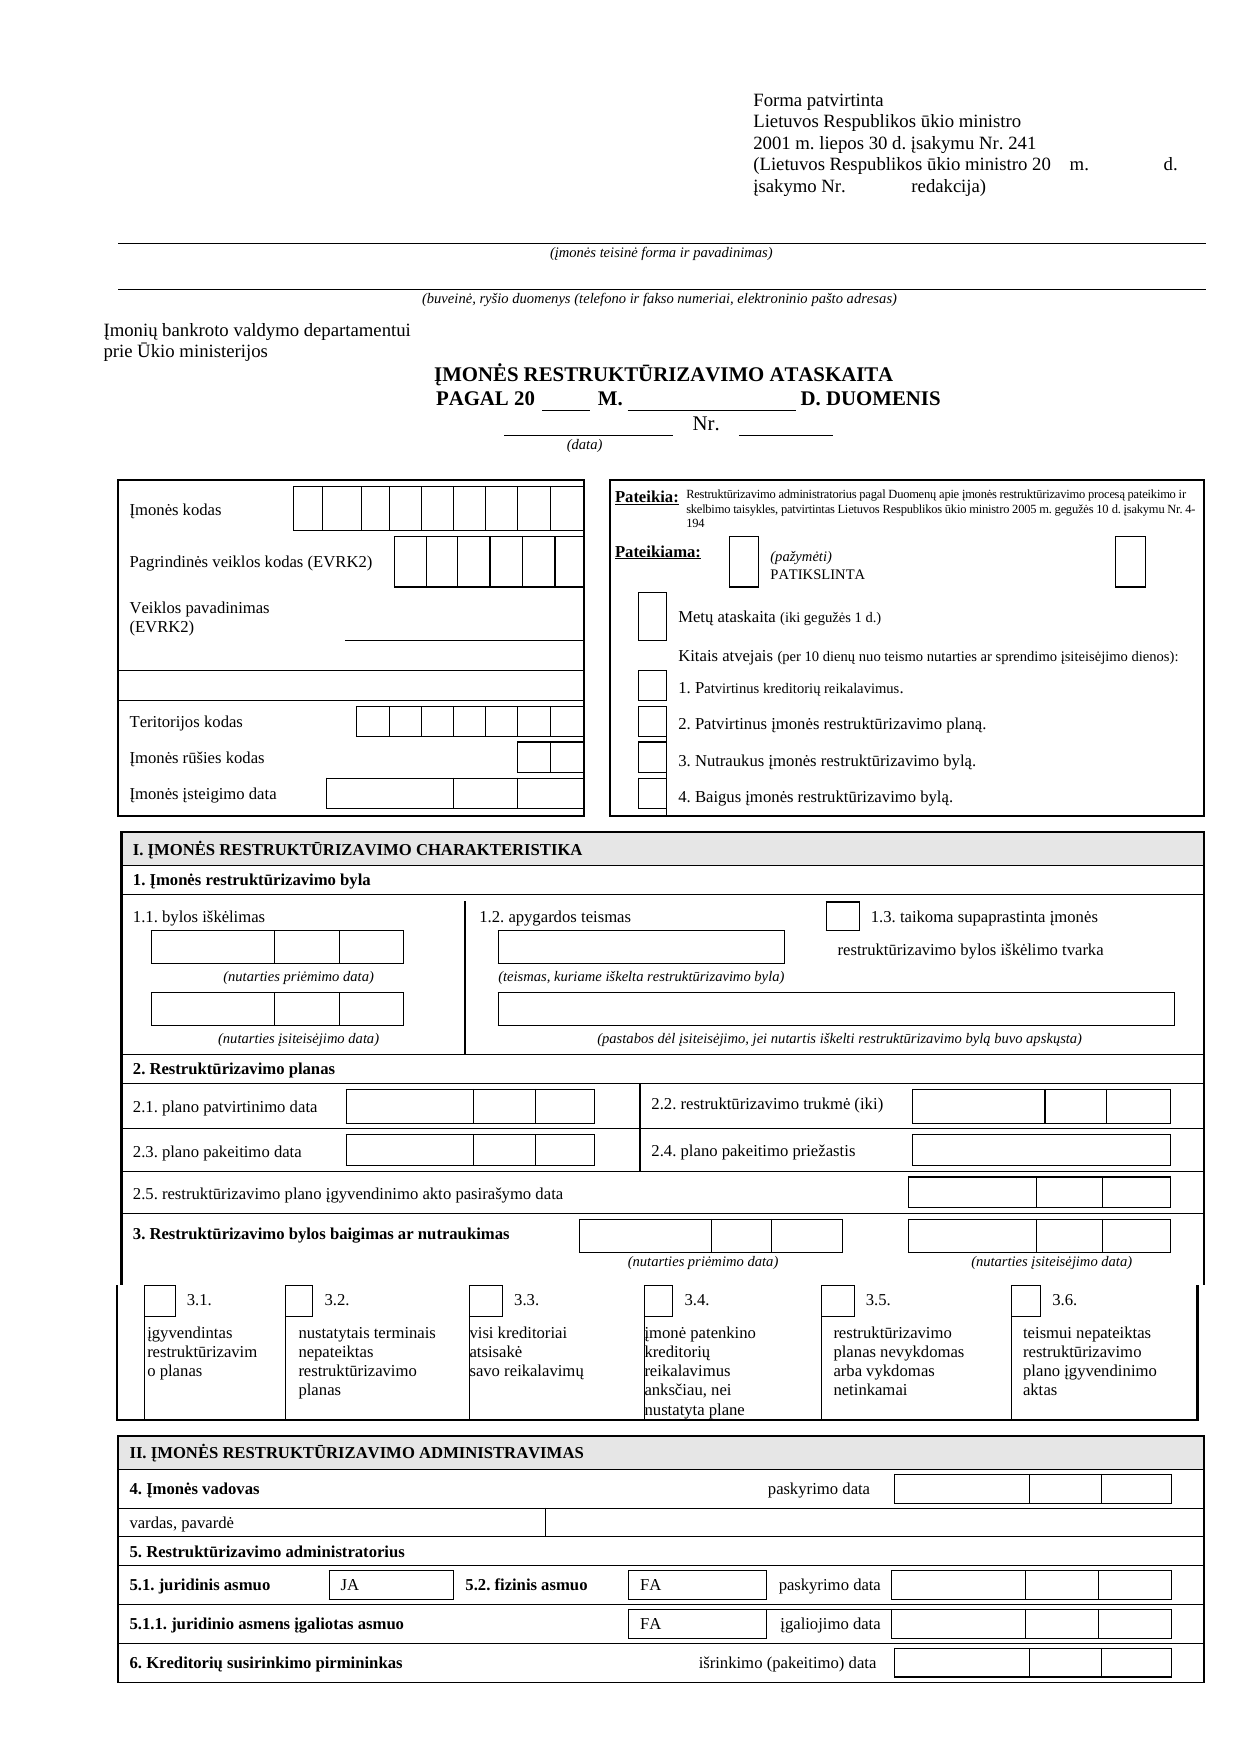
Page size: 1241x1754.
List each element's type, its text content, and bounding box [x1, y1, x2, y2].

table_cell [667, 530, 1203, 536]
table_cell [611, 592, 638, 640]
table_cell [1172, 1648, 1203, 1676]
table_cell [307, 993, 339, 1025]
text Įmonių bankroto valdymo departamentui prie Ūkio ministerijos [103, 319, 1181, 362]
table_cell [408, 1090, 436, 1122]
table_cell [118, 261, 1206, 288]
table_cell [536, 1135, 564, 1165]
table_cell [123, 1123, 639, 1128]
table_cell [739, 410, 832, 435]
table_cell [436, 1135, 473, 1165]
table_cell Nr. [673, 411, 739, 435]
table_cell 2.3. plano pakeitimo data [123, 1134, 346, 1165]
table_cell 1.1. bylos iškėlimas [123, 901, 464, 930]
table_cell [956, 1475, 992, 1502]
table_cell [913, 1135, 1170, 1165]
table_cell [551, 743, 583, 772]
table_cell [1062, 1571, 1098, 1598]
table_cell [1003, 1178, 1036, 1207]
table_cell [119, 1676, 1203, 1682]
table_cell (pastabos dėl įsiteisėjimo, jei nutartis iškelti restruktūrizavimo bylą buvo apskųsta) [466, 1025, 1203, 1054]
table_cell [1166, 1285, 1196, 1418]
table_cell [275, 931, 307, 963]
table_cell (teismas, kuriame iškelta restruktūrizavimo byla) [466, 963, 826, 992]
table_cell [772, 1220, 806, 1252]
table_cell [466, 992, 498, 1025]
table_cell [806, 1220, 842, 1252]
table_cell [595, 1134, 639, 1165]
table_cell [357, 707, 389, 736]
table_cell [518, 743, 550, 772]
table_cell [340, 931, 371, 963]
table_cell [119, 640, 583, 670]
table_cell [645, 1286, 672, 1316]
table_cell [118, 1285, 144, 1418]
table_cell [611, 640, 667, 670]
table_header PAGAL 20 [417, 386, 542, 410]
table_cell Metų ataskaita (iki gegužės 1 d.) [667, 592, 1203, 640]
table_cell [611, 530, 667, 536]
table_cell [895, 1649, 919, 1676]
table_cell [1062, 1610, 1098, 1637]
table_cell [1102, 1649, 1138, 1676]
table_cell [371, 931, 403, 963]
table_cell [474, 1090, 508, 1122]
table_cell įgaliojimo data [767, 1610, 891, 1637]
table_cell [340, 993, 371, 1025]
table_cell [939, 1178, 969, 1207]
table_cell [440, 1285, 469, 1418]
table_cell [1172, 1474, 1203, 1502]
table_cell [595, 1089, 639, 1122]
table_cell 3.1. [176, 1285, 260, 1316]
table_cell [408, 1135, 436, 1165]
table_cell 2. Restruktūrizavimo planas [123, 1055, 1203, 1083]
table_cell 2. Patvirtinus įmonės restruktūrizavimo planą. [667, 706, 1203, 741]
table_cell [730, 537, 758, 586]
table_cell [641, 1165, 1203, 1171]
table_cell [546, 1509, 1203, 1536]
table_cell Įmonės įsteigimo data [119, 778, 326, 808]
table_cell [119, 1599, 1203, 1604]
table_cell [909, 1178, 939, 1207]
table_cell Įmonės rūšies kodas [119, 741, 517, 772]
table_cell [518, 779, 550, 808]
table_cell [1199, 1316, 1204, 1418]
table_cell [843, 1219, 908, 1252]
table_cell paskyrimo data [767, 1570, 891, 1598]
table_cell [508, 1090, 535, 1122]
table_cell 3.5. [855, 1285, 980, 1316]
table_cell [785, 930, 826, 963]
table_cell [307, 931, 339, 963]
table_cell [1103, 1220, 1133, 1252]
table_cell 1.2. apygardos teismas [466, 901, 826, 930]
table_cell [611, 778, 638, 808]
table_cell [1030, 1649, 1065, 1676]
table_cell [123, 992, 151, 1025]
table_cell [585, 706, 609, 814]
table_cell [989, 1610, 1025, 1637]
table_cell [323, 487, 361, 530]
table_cell [682, 1220, 711, 1252]
table_cell [377, 1135, 408, 1165]
table_cell [913, 1090, 943, 1122]
table_cell [1135, 1610, 1171, 1637]
table_cell [564, 1135, 594, 1165]
table_cell [611, 741, 638, 772]
table_cell [1171, 1176, 1203, 1207]
table_cell įmonė patenkino kreditorių reikalavimus anksčiau, nei nustatyta plane [645, 1316, 793, 1418]
table_cell [641, 1084, 1203, 1089]
table_cell [611, 808, 666, 814]
table_cell [639, 593, 666, 640]
table_cell [1199, 1285, 1204, 1316]
table_cell [1116, 537, 1145, 586]
table_cell [1102, 1475, 1138, 1502]
table_cell [119, 808, 583, 814]
table_cell Įmonės kodas [119, 486, 293, 530]
table_cell [371, 993, 403, 1025]
text Lietuvos Respublikos ūkio ministro 2001 m. liepos 30 d. įsakymu Nr. 241 (Lietuvos Respublikos ūkio ministro 20 m. d. [753, 110, 1211, 175]
table_cell [345, 592, 583, 640]
table_cell 2.2. restruktūrizavimo trukmė (iki) [641, 1089, 912, 1122]
table_cell [119, 701, 583, 706]
table_cell [518, 487, 550, 530]
table_cell 3.4. [673, 1285, 793, 1316]
table_cell [585, 700, 609, 706]
table_cell (nutarties įsiteisėjimo data) [123, 1025, 464, 1054]
table_cell [580, 1220, 611, 1252]
table_cell [611, 1220, 650, 1252]
table_cell [404, 992, 464, 1025]
table_cell [742, 1220, 771, 1252]
table_cell [1071, 1220, 1102, 1252]
table_cell 3. Nutraukus įmonės restruktūrizavimo bylą. [667, 741, 1203, 777]
table_cell [1171, 1089, 1203, 1122]
table_cell Restruktūrizavimo administratorius pagal Duomenų apie įmonės restruktūrizavimo procesą pateikimo ir skelbimo taisykles, patvirtintas Lietuvos Respublikos ūkio ministro 2005 m. gegužės 10 d. įsakymu Nr. 4-194 [686, 486, 1203, 530]
table_cell [641, 1123, 1203, 1128]
table_cell [611, 700, 667, 706]
table_cell [585, 586, 609, 592]
table_cell [454, 487, 485, 530]
table_cell [919, 1649, 956, 1676]
table_cell [390, 779, 421, 808]
table_cell [119, 1503, 1203, 1508]
table_cell [585, 592, 609, 700]
table_cell [1146, 536, 1203, 586]
table_cell [1003, 1220, 1036, 1252]
table_cell [145, 1286, 175, 1316]
table_cell (data) [504, 435, 832, 460]
table_cell [712, 1220, 742, 1252]
table_cell (įmonės teisinė forma ir pavadinimas) [118, 244, 1206, 261]
table_cell [260, 1285, 285, 1418]
table_cell [611, 736, 666, 741]
table_cell [639, 779, 666, 808]
table_cell [1138, 1475, 1171, 1502]
table_cell [793, 1285, 821, 1418]
table_cell [119, 1470, 1203, 1474]
table_cell visi kreditoriai atsisakė savo reikalavimų [470, 1316, 616, 1418]
table_cell Veiklos pavadinimas (EVRK2) [119, 592, 345, 640]
table_cell [611, 706, 638, 736]
table_cell Kitais atvejais (per 10 dienų nuo teismo nutarties ar sprendimo įsiteisėjimo dienos): [667, 640, 1203, 670]
table_cell Pateikia: [611, 486, 686, 530]
table_cell [436, 1090, 473, 1122]
table_cell [377, 1090, 408, 1122]
table_cell [585, 536, 609, 586]
table_cell 6. Kreditorių susirinkimo pirmininkas išrinkimo (pakeitimo) data [119, 1648, 894, 1676]
table_cell [152, 993, 183, 1025]
table_cell [974, 1090, 1007, 1122]
table_cell [639, 743, 666, 772]
table_cell [611, 772, 666, 777]
table_cell restruktūrizavimo planas nevykdomas arba vykdomas netinkamai [822, 1316, 980, 1418]
table_cell [1133, 1178, 1170, 1207]
table_cell [294, 487, 322, 530]
table_cell [485, 779, 517, 808]
table_cell FA [629, 1610, 766, 1637]
table_cell [119, 530, 583, 536]
table_cell [956, 1649, 992, 1676]
table_cell [611, 670, 638, 700]
table_cell [585, 530, 609, 536]
table_cell [454, 707, 485, 736]
table_cell [123, 1165, 639, 1171]
table_cell 3. Restruktūrizavimo bylos baigimas ar nutraukimas [123, 1219, 579, 1252]
table_cell [362, 487, 389, 530]
table_header [118, 216, 1206, 243]
table_cell [892, 1610, 916, 1637]
table_header [667, 481, 1203, 486]
table_cell [1026, 1571, 1062, 1598]
table_cell [390, 707, 421, 736]
table_cell [422, 707, 453, 736]
table_cell [119, 1605, 1203, 1609]
table_cell [404, 930, 464, 963]
table_cell [123, 930, 151, 963]
table_cell [395, 537, 426, 586]
table_cell 5.1.1. juridinio asmens įgaliotas asmuo [119, 1609, 628, 1637]
table_cell [427, 537, 457, 586]
table_cell 1. Patvirtinus kreditorių reikalavimus. [667, 670, 1203, 700]
table_cell [827, 903, 859, 930]
table_cell [1135, 1571, 1171, 1598]
table_cell [183, 931, 213, 963]
table_cell [1026, 1610, 1062, 1637]
table_cell teismui nepateiktas restruktūrizavimo plano įgyvendinimo aktas [1012, 1316, 1166, 1418]
table_cell [616, 1285, 644, 1418]
table_cell [1107, 1090, 1138, 1122]
table_cell 1. Įmonės restruktūrizavimo byla [123, 866, 1203, 893]
table_cell [970, 1220, 1003, 1252]
table_cell [275, 993, 307, 1025]
table_cell [470, 1286, 502, 1316]
table_cell [1138, 1090, 1170, 1122]
table_cell [1037, 1220, 1071, 1252]
table_cell 5. Restruktūrizavimo administratorius [119, 1537, 1203, 1565]
table_cell Pagrindinės veiklos kodas (EVRK2) [119, 536, 394, 586]
table_cell [286, 1286, 312, 1316]
table_cell FA [629, 1571, 766, 1598]
table_cell [454, 779, 485, 808]
table_cell [1065, 1649, 1101, 1676]
table_cell JA [330, 1571, 453, 1598]
table_cell [1171, 1219, 1203, 1252]
table_cell nustatytais terminais nepateiktas restruktūrizavimo planas [286, 1316, 440, 1418]
table_header [585, 479, 609, 486]
table_cell [213, 931, 242, 963]
table_cell [953, 1610, 989, 1637]
table_cell [650, 1220, 682, 1252]
table_cell 5.2. fizinis asmuo [454, 1570, 628, 1598]
table_cell Pateikiama: [611, 536, 729, 586]
table_cell [119, 772, 583, 777]
table_cell [1099, 1571, 1134, 1598]
table_cell [953, 1571, 989, 1598]
table_cell [919, 1475, 956, 1502]
table_cell [504, 410, 673, 435]
table_cell [327, 779, 361, 808]
table_cell [822, 1286, 854, 1316]
table_cell 1.3. taikoma supaprastinta įmonės [860, 901, 1203, 930]
text Forma patvirtinta [753, 89, 1211, 110]
table_cell [123, 1172, 1203, 1176]
table_cell (buveinė, ryšio duomenys (telefono ir fakso numeriai, elektroninio pašto adresas) [118, 290, 1206, 306]
table_cell [1076, 1090, 1106, 1122]
table_cell [564, 1090, 594, 1122]
table_cell (pažymėti) PATIKSLINTA [759, 536, 1115, 586]
table_cell [390, 487, 421, 530]
table_cell [474, 1135, 508, 1165]
table_cell Teritorijos kodas [119, 706, 356, 736]
table_cell [213, 993, 242, 1025]
table_cell [970, 1178, 1003, 1207]
table_cell [1133, 1220, 1170, 1252]
table_cell [518, 707, 550, 736]
table_cell 3.6. [1041, 1285, 1166, 1316]
table_cell [123, 1129, 639, 1134]
table_cell 5.1. juridinis asmuo [119, 1570, 329, 1598]
table_cell [639, 671, 666, 700]
table_cell 4. Baigus įmonės restruktūrizavimo bylą. [667, 778, 1203, 814]
table_cell [422, 487, 453, 530]
table_cell [585, 486, 609, 530]
table_cell [491, 537, 522, 586]
table_cell [1071, 1178, 1102, 1207]
table_cell [119, 1566, 1203, 1570]
table_cell [499, 993, 1174, 1025]
table_cell [916, 1571, 953, 1598]
table_cell 2.5. restruktūrizavimo plano įgyvendinimo akto pasirašymo data [123, 1176, 908, 1207]
table_cell įgyvendintas restruktūrizavimo planas [145, 1316, 260, 1418]
table_cell 2.4. plano pakeitimo priežastis [641, 1134, 912, 1165]
table_cell [551, 707, 583, 736]
table_cell vardas, pavardė [119, 1509, 545, 1536]
table_cell [667, 586, 1203, 592]
text ĮMONĖS RESTRUKTŪRIZAVIMO ATASKAITA [118, 362, 1181, 386]
table_cell [833, 410, 944, 435]
table_header [628, 386, 796, 410]
table_cell [486, 487, 517, 530]
table_header II. ĮMONĖS RESTRUKTŪRIZAVIMO ADMINISTRAVIMAS [119, 1437, 1203, 1469]
table_cell [242, 931, 274, 963]
table_cell [1175, 992, 1203, 1025]
table_header [542, 386, 590, 410]
table_cell [536, 1090, 564, 1122]
table_header I. ĮMONĖS RESTRUKTŪRIZAVIMO CHARAKTERISTIKA [123, 833, 1203, 865]
text įsakymo Nr. redakcija) [753, 175, 1196, 196]
table_cell [833, 435, 944, 460]
table_cell 2.1. plano patvirtinimo data [123, 1089, 346, 1122]
table_cell [826, 963, 1203, 992]
table_header M. [590, 386, 627, 410]
table_cell [1046, 1090, 1076, 1122]
table_cell [1172, 1609, 1203, 1637]
table_cell [1012, 1286, 1040, 1316]
table_cell [980, 1285, 1011, 1418]
table_cell [458, 537, 489, 586]
table_cell [1007, 1090, 1044, 1122]
table_cell [916, 1610, 953, 1637]
table_cell [939, 1220, 969, 1252]
table_cell [417, 435, 504, 460]
table_cell 3.3. [503, 1285, 616, 1316]
table_cell [667, 700, 1203, 706]
table_cell [421, 779, 453, 808]
table_header [119, 481, 583, 486]
table_cell [556, 537, 583, 586]
table_cell 4. Įmonės vadovas paskyrimo data [119, 1474, 894, 1502]
table_cell [992, 1475, 1029, 1502]
table_cell [119, 671, 583, 700]
table_cell [347, 1090, 377, 1122]
table_cell [123, 1277, 1203, 1285]
table_cell [361, 779, 390, 808]
table_cell [639, 707, 666, 736]
table_header [611, 481, 667, 486]
table_cell [1037, 1178, 1071, 1207]
table_cell [242, 993, 274, 1025]
table_cell [119, 1644, 1203, 1648]
table_cell [123, 1207, 1203, 1213]
table_cell [123, 1084, 639, 1089]
table_cell [895, 1475, 919, 1502]
table_cell [508, 1135, 535, 1165]
table_cell [466, 930, 498, 963]
table_cell [992, 1649, 1029, 1676]
table_cell [1065, 1475, 1101, 1502]
table_cell [943, 1090, 974, 1122]
table_cell [1138, 1649, 1171, 1676]
table_cell [523, 537, 554, 586]
table_cell [1172, 1570, 1203, 1598]
table_cell [119, 1638, 1203, 1643]
table_cell [1099, 1610, 1134, 1637]
table_cell [1030, 1475, 1065, 1502]
table_cell [892, 1571, 916, 1598]
table_cell [1103, 1178, 1133, 1207]
table_cell [119, 736, 583, 741]
table_cell [550, 779, 583, 808]
table_cell [909, 1220, 939, 1252]
table_cell [486, 707, 517, 736]
table_cell [183, 993, 213, 1025]
table_cell [499, 931, 784, 963]
table_cell [152, 931, 183, 963]
table_cell [1171, 1134, 1203, 1165]
table_header D. DUOMENIS [796, 386, 944, 410]
table_cell [123, 895, 1203, 901]
table_cell (nutarties priėmimo data) [123, 963, 464, 992]
table_cell 3.2. [313, 1285, 440, 1316]
table_cell [989, 1571, 1025, 1598]
table_cell [123, 1214, 1203, 1219]
table_cell [641, 1129, 1203, 1134]
table_cell [551, 487, 583, 530]
table_cell (nutarties priėmimo data) (nutarties įsiteisėjimo data) [123, 1252, 1203, 1277]
table_cell [119, 586, 583, 592]
table_cell restruktūrizavimo bylos iškėlimo tvarka [826, 930, 1203, 963]
table_cell [417, 410, 504, 435]
table_cell [611, 586, 667, 592]
table_cell [347, 1135, 377, 1165]
